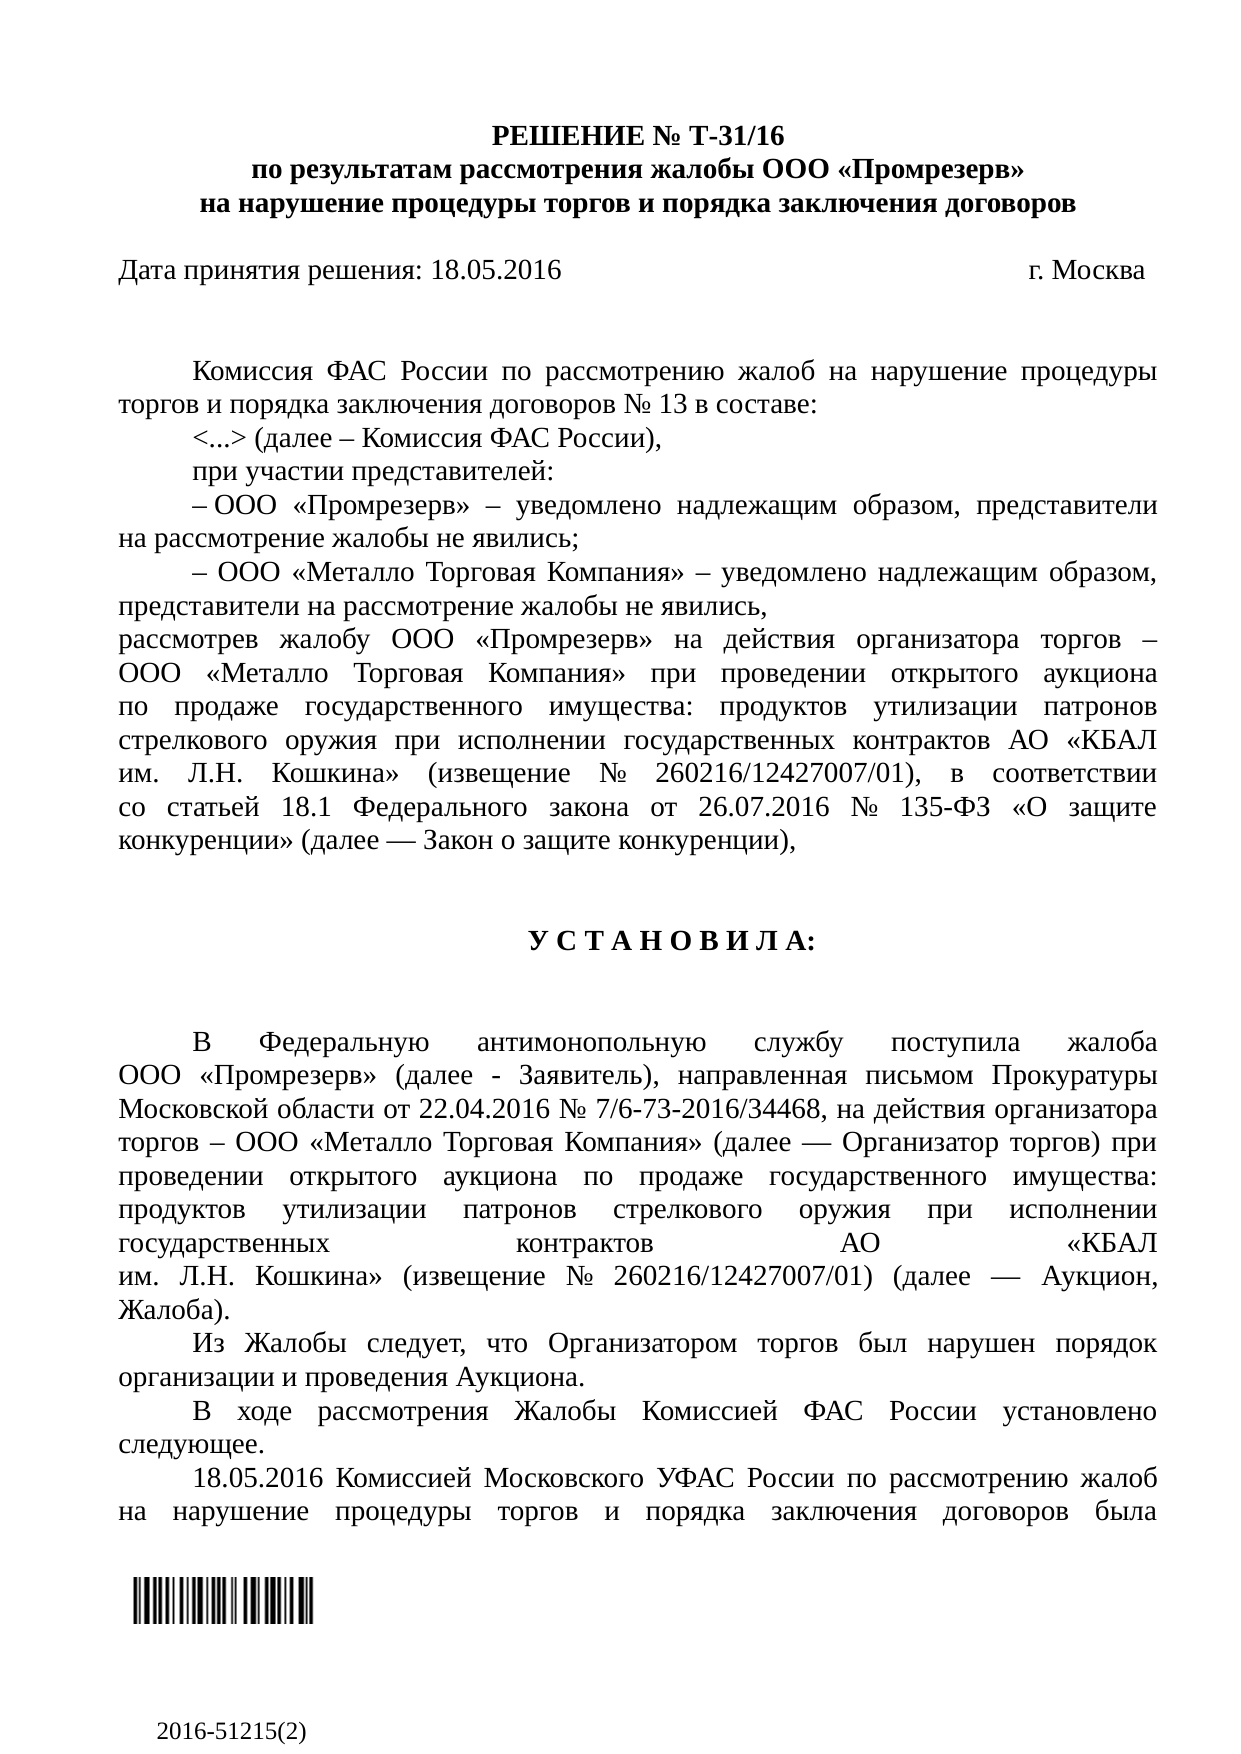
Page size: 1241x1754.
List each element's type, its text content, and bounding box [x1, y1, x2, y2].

text РЕШЕНИЕ № Т-31/16 [118, 118, 1158, 152]
text – ООО «Металло Торговая Компания» – уведомлено надлежащим образом, представители на рассмотрение жалобы не явились, [118, 554, 1158, 621]
text Комиссия ФАС России по рассмотрению жалоб на нарушение процедуры торгов и порядка заключения договоров № 13 в составе: [118, 353, 1158, 420]
text по результатам рассмотрения жалобы ООО «Промрезерв» [118, 152, 1158, 185]
text 18.05.2016 Комиссией Московского УФАС России по рассмотрению жалоб на нарушение процедуры торгов и порядка заключения договоров была [118, 1460, 1158, 1527]
text на нарушение процедуры торгов и порядка заключения договоров [118, 185, 1158, 219]
text В Федеральную антимонопольную службу поступила жалоба ООО «Промрезерв» (далее - Заявитель), направленная письмом Прокуратуры Московской области от 22.04.2016 № 7/6-73-2016/34468, на действия организатора торгов – ООО «Металло Торговая Компания» (далее — Организатор торгов) при проведении открытого аукциона по продаже государственного имущества: продуктов утилизации патронов стрелкового оружия при исполнении государственных контрактов АО «КБАЛ им. Л.Н. Кошкина» (извещение № 260216/12427007/01) (далее — Аукцион, Жалоба). [118, 1024, 1158, 1326]
text – ООО «Промрезерв» – уведомлено надлежащим образом, представители на рассмотрение жалобы не явились; [118, 487, 1158, 554]
text <...> (далее – Комиссия ФАС России), [118, 420, 1158, 453]
text У С Т А Н О В И Л А: [118, 923, 1158, 957]
text при участии представителей: [118, 453, 1158, 487]
picture [118, 1577, 331, 1624]
text Дата принятия решения: 18.05.2016 г. Москва [118, 252, 1158, 286]
text рассмотрев жалобу ООО «Промрезерв» на действия организатора торгов – ООО «Металло Торговая Компания» при проведении открытого аукциона по продаже государственного имущества: продуктов утилизации патронов стрелкового оружия при исполнении государственных контрактов АО «КБАЛ им. Л.Н. Кошкина» (извещение № 260216/12427007/01), в соответствии со статьей 18.1 Федерального закона от 26.07.2016 № 135-ФЗ «О защите конкуренции» (далее — Закон о защите конкуренции), [118, 621, 1158, 856]
text В ходе рассмотрения Жалобы Комиссией ФАС России установлено следующее. [118, 1393, 1158, 1460]
text Из Жалобы следует, что Организатором торгов был нарушен порядок организации и проведения Аукциона. [118, 1326, 1158, 1393]
